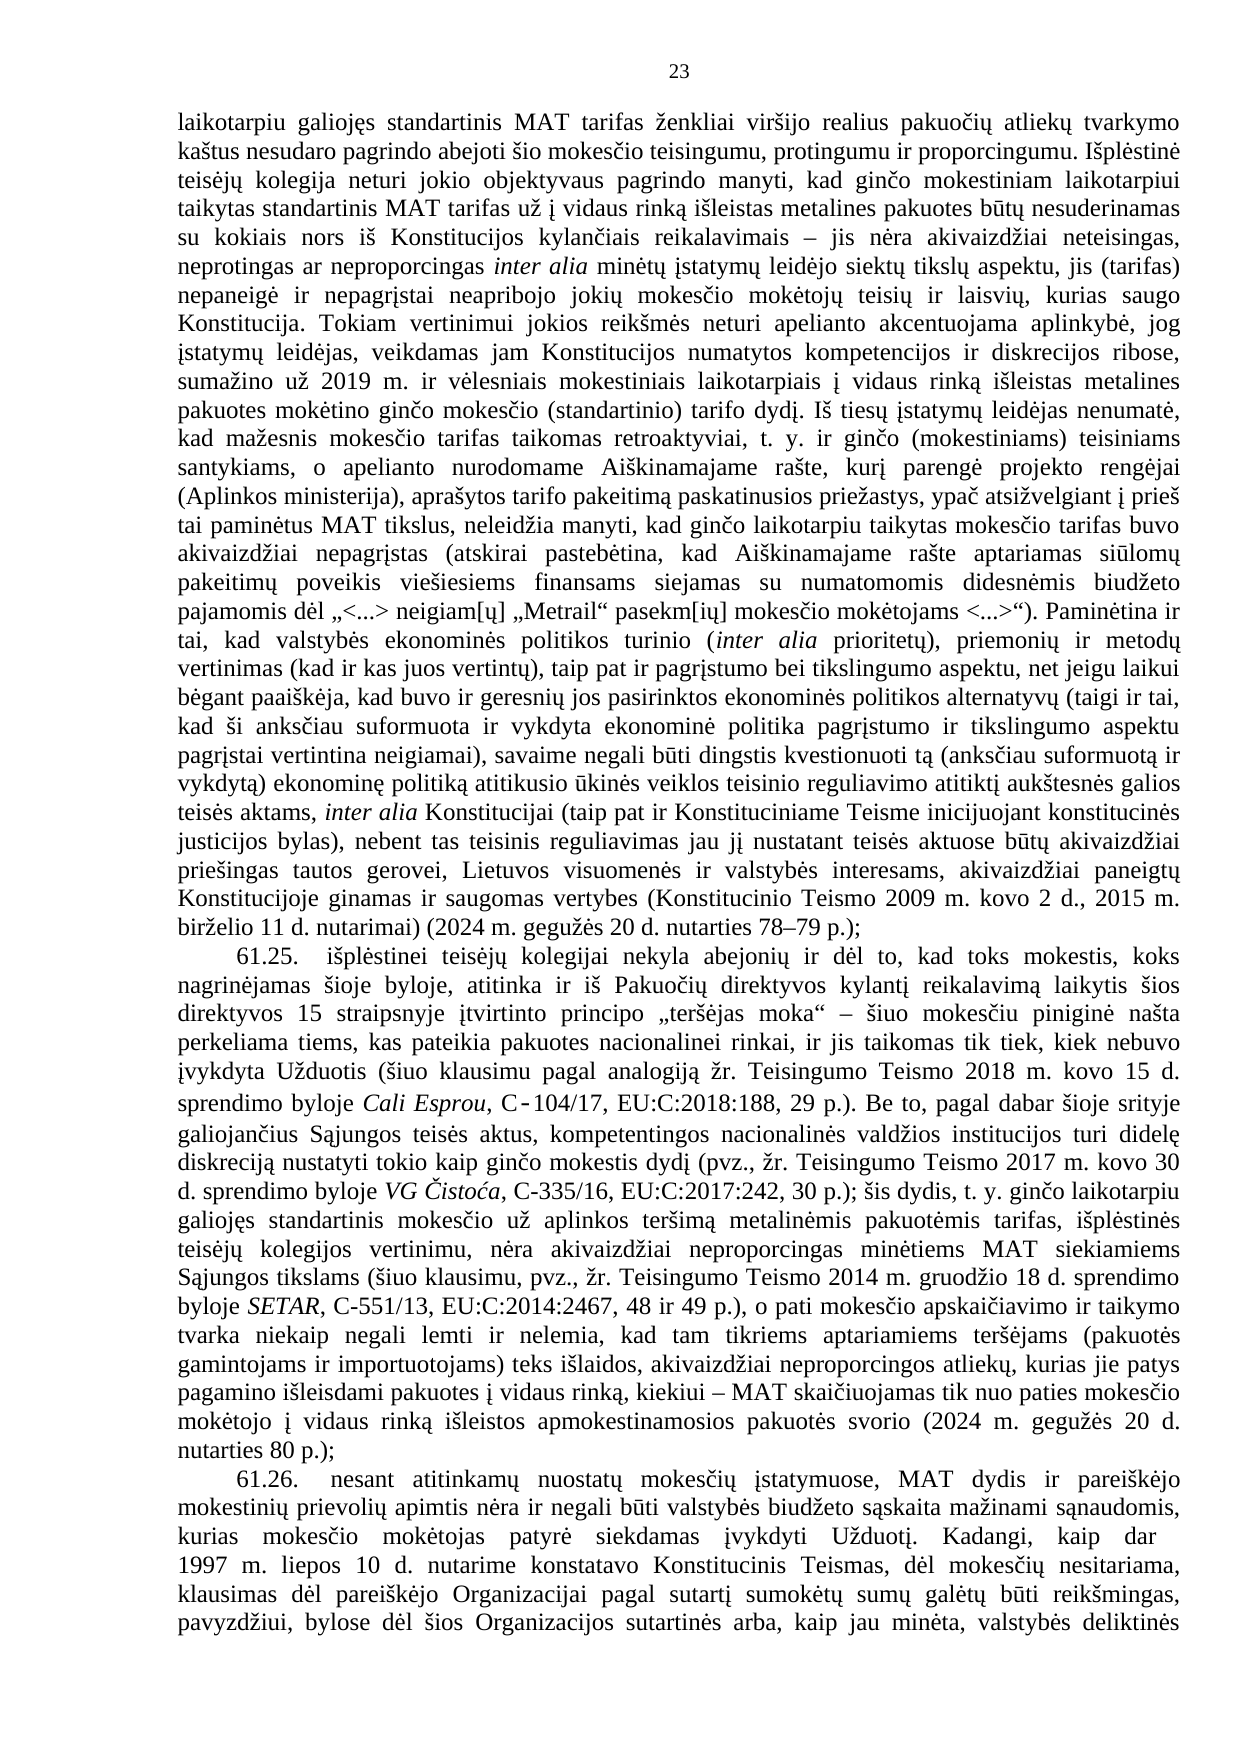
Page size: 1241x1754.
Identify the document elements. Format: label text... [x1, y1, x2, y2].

text laikotarpiu galiojęs standartinis MAT tarifas ženkliai viršijo realius pakuočių atliekų tvarkymo kaštus nesudaro pagrindo abejoti šio mokesčio teisingumu, protingumu ir proporcingumu. Išplėstinė teisėjų kolegija neturi jokio objektyvaus pagrindo manyti, kad ginčo mokestiniam laikotarpiui taikytas standartinis MAT tarifas už į vidaus rinką išleistas metalines pakuotes būtų nesuderinamas su kokiais nors iš Konstitucijos kylančiais reikalavimais – jis nėra akivaizdžiai neteisingas, neprotingas ar neproporcingas inter alia minėtų įstatymų leidėjo siektų tikslų aspektu, jis (tarifas) nepaneigė ir nepagrįstai neapribojo jokių mokesčio mokėtojų teisių ir laisvių, kurias saugo Konstitucija. Tokiam vertinimui jokios reikšmės neturi apelianto akcentuojama aplinkybė, jog įstatymų leidėjas, veikdamas jam Konstitucijos numatytos kompetencijos ir diskrecijos ribose, sumažino už 2019 m. ir vėlesniais mokestiniais laikotarpiais į vidaus rinką išleistas metalines pakuotes mokėtino ginčo mokesčio (standartinio) tarifo dydį. Iš tiesų įstatymų leidėjas nenumatė, kad mažesnis mokesčio tarifas taikomas retroaktyviai, t. y. ir ginčo (mokestiniams) teisiniams santykiams, o apelianto nurodomame Aiškinamajame rašte, kurį parengė projekto rengėjai (Aplinkos ministerija), aprašytos tarifo pakeitimą paskatinusios priežastys, ypač atsižvelgiant į prieš tai paminėtus MAT tikslus, neleidžia manyti, kad ginčo laikotarpiu taikytas mokesčio tarifas buvo akivaizdžiai nepagrįstas (atskirai pastebėtina, kad Aiškinamajame rašte aptariamas siūlomų pakeitimų poveikis viešiesiems finansams siejamas su numatomomis didesnėmis biudžeto pajamomis dėl „<...> neigiam[ų] „Metrail“ pasekm[ių] mokesčio mokėtojams <...>“). Paminėtina ir tai, kad valstybės ekonominės politikos turinio (inter alia prioritetų), priemonių ir metodų vertinimas (kad ir kas juos vertintų), taip pat ir pagrįstumo bei tikslingumo aspektu, net jeigu laikui bėgant paaiškėja, kad buvo ir geresnių jos pasirinktos ekonominės politikos alternatyvų (taigi ir tai, kad ši anksčiau suformuota ir vykdyta ekonominė politika pagrįstumo ir tikslingumo aspektu pagrįstai vertintina neigiamai), savaime negali būti dingstis kvestionuoti tą (anksčiau suformuotą ir vykdytą) ekonominę politiką atitikusio ūkinės veiklos teisinio reguliavimo atitiktį aukštesnės galios teisės aktams, inter alia Konstitucijai (taip pat ir Konstituciniame Teisme inicijuojant konstitucinės justicijos bylas), nebent tas teisinis reguliavimas jau jį nustatant teisės aktuose būtų akivaizdžiai priešingas tautos gerovei, Lietuvos visuomenės ir valstybės interesams, akivaizdžiai paneigtų Konstitucijoje ginamas ir saugomas vertybes (Konstitucinio Teismo 2009 m. kovo 2 d., 2015 m. birželio 11 d. nutarimai) (2024 m. gegužės 20 d. nutarties 78–79 p.); [177, 107, 1181, 941]
text 61.25. išplėstinei teisėjų kolegijai nekyla abejonių ir dėl to, kad toks mokestis, koks nagrinėjamas šioje byloje, atitinka ir iš Pakuočių direktyvos kylantį reikalavimą laikytis šios direktyvos 15 straipsnyje įtvirtinto principo „teršėjas moka“ – šiuo mokesčiu piniginė našta perkeliama tiems, kas pateikia pakuotes nacionalinei rinkai, ir jis taikomas tik tiek, kiek nebuvo įvykdyta Užduotis (šiuo klausimu pagal analogiją žr. Teisingumo Teismo 2018 m. kovo 15 d. sprendimo byloje Cali Esprou, C‑104/17, EU:C:2018:188, 29 p.). Be to, pagal dabar šioje srityje galiojančius Sąjungos teisės aktus, kompetentingos nacionalinės valdžios institucijos turi didelę diskreciją nustatyti tokio kaip ginčo mokestis dydį (pvz., žr. Teisingumo Teismo 2017 m. kovo 30 d. sprendimo byloje VG Čistoća, C-335/16, EU:C:2017:242, 30 p.); šis dydis, t. y. ginčo laikotarpiu galiojęs standartinis mokesčio už aplinkos teršimą metalinėmis pakuotėmis tarifas, išplėstinės teisėjų kolegijos vertinimu, nėra akivaizdžiai neproporcingas minėtiems MAT siekiamiems Sąjungos tikslams (šiuo klausimu, pvz., žr. Teisingumo Teismo 2014 m. gruodžio 18 d. sprendimo byloje SETAR, C-551/13, EU:C:2014:2467, 48 ir 49 p.), o pati mokesčio apskaičiavimo ir taikymo tvarka niekaip negali lemti ir nelemia, kad tam tikriems aptariamiems teršėjams (pakuotės gamintojams ir importuotojams) teks išlaidos, akivaizdžiai neproporcingos atliekų, kurias jie patys pagamino išleisdami pakuotes į vidaus rinką, kiekiui – MAT skaičiuojamas tik nuo paties mokesčio mokėtojo į vidaus rinką išleistos apmokestinamosios pakuotės svorio (2024 m. gegužės 20 d. nutarties 80 p.); [177, 941, 1181, 1464]
text 61.26. nesant atitinkamų nuostatų mokesčių įstatymuose, MAT dydis ir pareiškėjo mokestinių prievolių apimtis nėra ir negali būti valstybės biudžeto sąskaita mažinami sąnaudomis, kurias mokesčio mokėtojas patyrė siekdamas įvykdyti Užduotį. Kadangi, kaip dar 1997 m. liepos 10 d. nutarime konstatavo Konstitucinis Teismas, dėl mokesčių nesitariama, klausimas dėl pareiškėjo Organizacijai pagal sutartį sumokėtų sumų galėtų būti reikšmingas, pavyzdžiui, bylose dėl šios Organizacijos sutartinės arba, kaip jau minėta, valstybės deliktinės [177, 1464, 1181, 1636]
